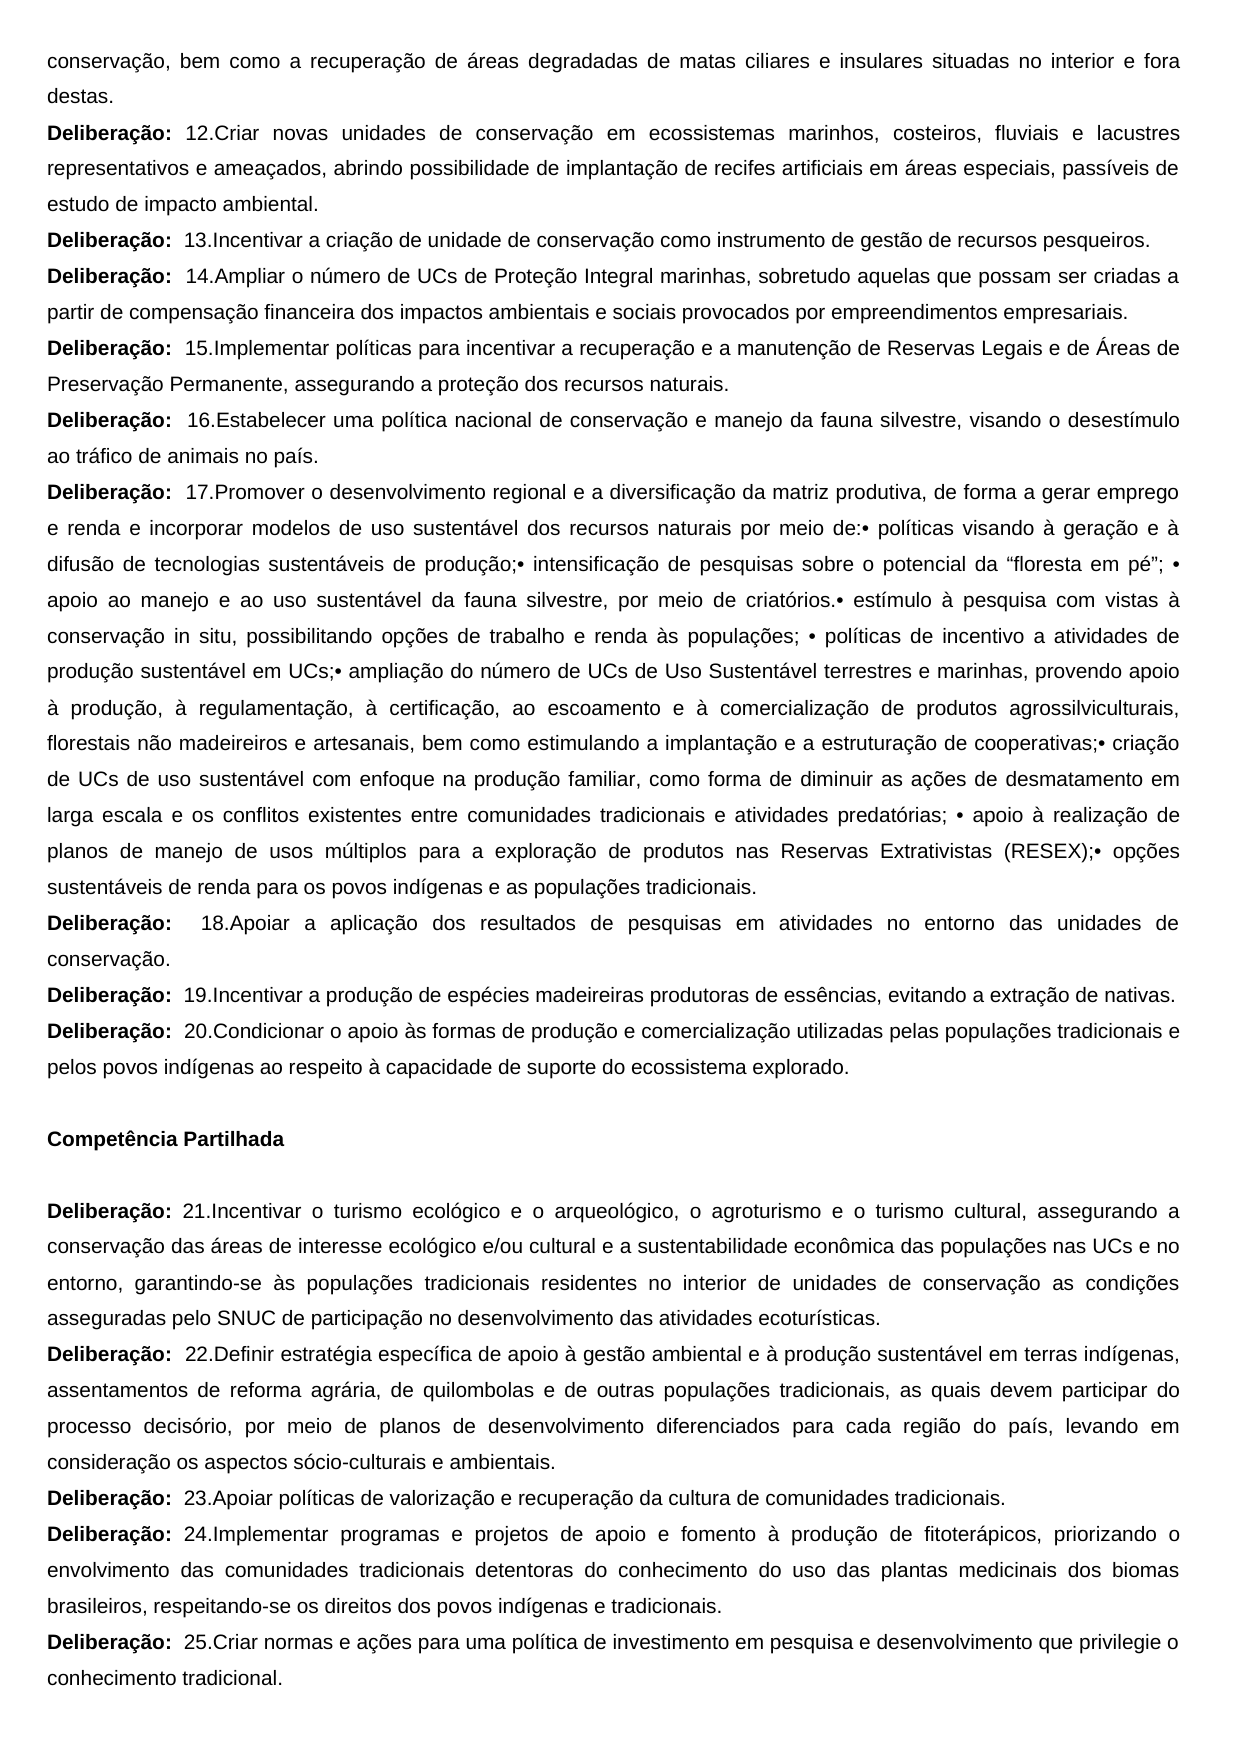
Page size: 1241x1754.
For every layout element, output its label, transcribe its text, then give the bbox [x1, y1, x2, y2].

text Deliberação: 22.Definir estratégia específica de apoio à gestão ambiental e à produção sustentável em terras indígenas, assentamentos de reforma agrária, de quilombolas e de outras populações tradicionais, as quais devem participar do processo decisório, por meio de planos de desenvolvimento diferenciados para cada região do país, levando em consideração os aspectos sócio-culturais e ambientais. [47, 1342, 1181, 1474]
text Competência Partilhada [47, 1127, 1181, 1151]
text Deliberação: 14.Ampliar o número de UCs de Proteção Integral marinhas, sobretudo aquelas que possam ser criadas a partir de compensação financeira dos impactos ambientais e sociais provocados por empreendimentos empresariais. [47, 264, 1181, 324]
text Deliberação: 18.Apoiar a aplicação dos resultados de pesquisas em atividades no entorno das unidades de conservação. [47, 911, 1181, 971]
text Deliberação: 23.Apoiar políticas de valorização e recuperação da cultura de comunidades tradicionais. [47, 1486, 1181, 1510]
text Deliberação: 17.Promover o desenvolvimento regional e a diversificação da matriz produtiva, de forma a gerar emprego e renda e incorporar modelos de uso sustentável dos recursos naturais por meio de:• políticas visando à geração e à difusão de tecnologias sustentáveis de produção;• intensificação de pesquisas sobre o potencial da “floresta em pé”; • apoio ao manejo e ao uso sustentável da fauna silvestre, por meio de criatórios.• estímulo à pesquisa com vistas à conservação in situ, possibilitando opções de trabalho e renda às populações; • políticas de incentivo a atividades de produção sustentável em UCs;• ampliação do número de UCs de Uso Sustentável terrestres e marinhas, provendo apoio à produção, à regulamentação, à certificação, ao escoamento e à comercialização de produtos agrossilviculturais, florestais não madeireiros e artesanais, bem como estimulando a implantação e a estruturação de cooperativas;• criação de UCs de uso sustentável com enfoque na produção familiar, como forma de diminuir as ações de desmatamento em larga escala e os conflitos existentes entre comunidades tradicionais e atividades predatórias; • apoio à realização de planos de manejo de usos múltiplos para a exploração de produtos nas Reservas Extrativistas (RESEX);• opções sustentáveis de renda para os povos indígenas e as populações tradicionais. [47, 480, 1181, 899]
text Deliberação: 24.Implementar programas e projetos de apoio e fomento à produção de fitoterápicos, priorizando o envolvimento das comunidades tradicionais detentoras do conhecimento do uso das plantas medicinais dos biomas brasileiros, respeitando-se os direitos dos povos indígenas e tradicionais. [47, 1522, 1181, 1618]
text Deliberação: 20.Condicionar o apoio às formas de produção e comercialização utilizadas pelas populações tradicionais e pelos povos indígenas ao respeito à capacidade de suporte do ecossistema explorado. [47, 1019, 1181, 1079]
text Deliberação: 13.Incentivar a criação de unidade de conservação como instrumento de gestão de recursos pesqueiros. [47, 228, 1181, 252]
text Deliberação: 16.Estabelecer uma política nacional de conservação e manejo da fauna silvestre, visando o desestímulo ao tráfico de animais no país. [47, 408, 1181, 468]
text Deliberação: 25.Criar normas e ações para uma política de investimento em pesquisa e desenvolvimento que privilegie o conhecimento tradicional. [47, 1630, 1181, 1689]
text Deliberação: 21.Incentivar o turismo ecológico e o arqueológico, o agroturismo e o turismo cultural, assegurando a conservação das áreas de interesse ecológico e/ou cultural e a sustentabilidade econômica das populações nas UCs e no entorno, garantindo-se às populações tradicionais residentes no interior de unidades de conservação as condições asseguradas pelo SNUC de participação no desenvolvimento das atividades ecoturísticas. [47, 1198, 1181, 1330]
text Deliberação: 15.Implementar políticas para incentivar a recuperação e a manutenção de Reservas Legais e de Áreas de Preservação Permanente, assegurando a proteção dos recursos naturais. [47, 336, 1181, 396]
text Deliberação: 19.Incentivar a produção de espécies madeireiras produtoras de essências, evitando a extração de nativas. [47, 983, 1181, 1007]
text conservação, bem como a recuperação de áreas degradadas de matas ciliares e insulares situadas no interior e fora destas. [47, 48, 1181, 108]
text Deliberação: 12.Criar novas unidades de conservação em ecossistemas marinhos, costeiros, fluviais e lacustres representativos e ameaçados, abrindo possibilidade de implantação de recifes artificiais em áreas especiais, passíveis de estudo de impacto ambiental. [47, 120, 1181, 216]
